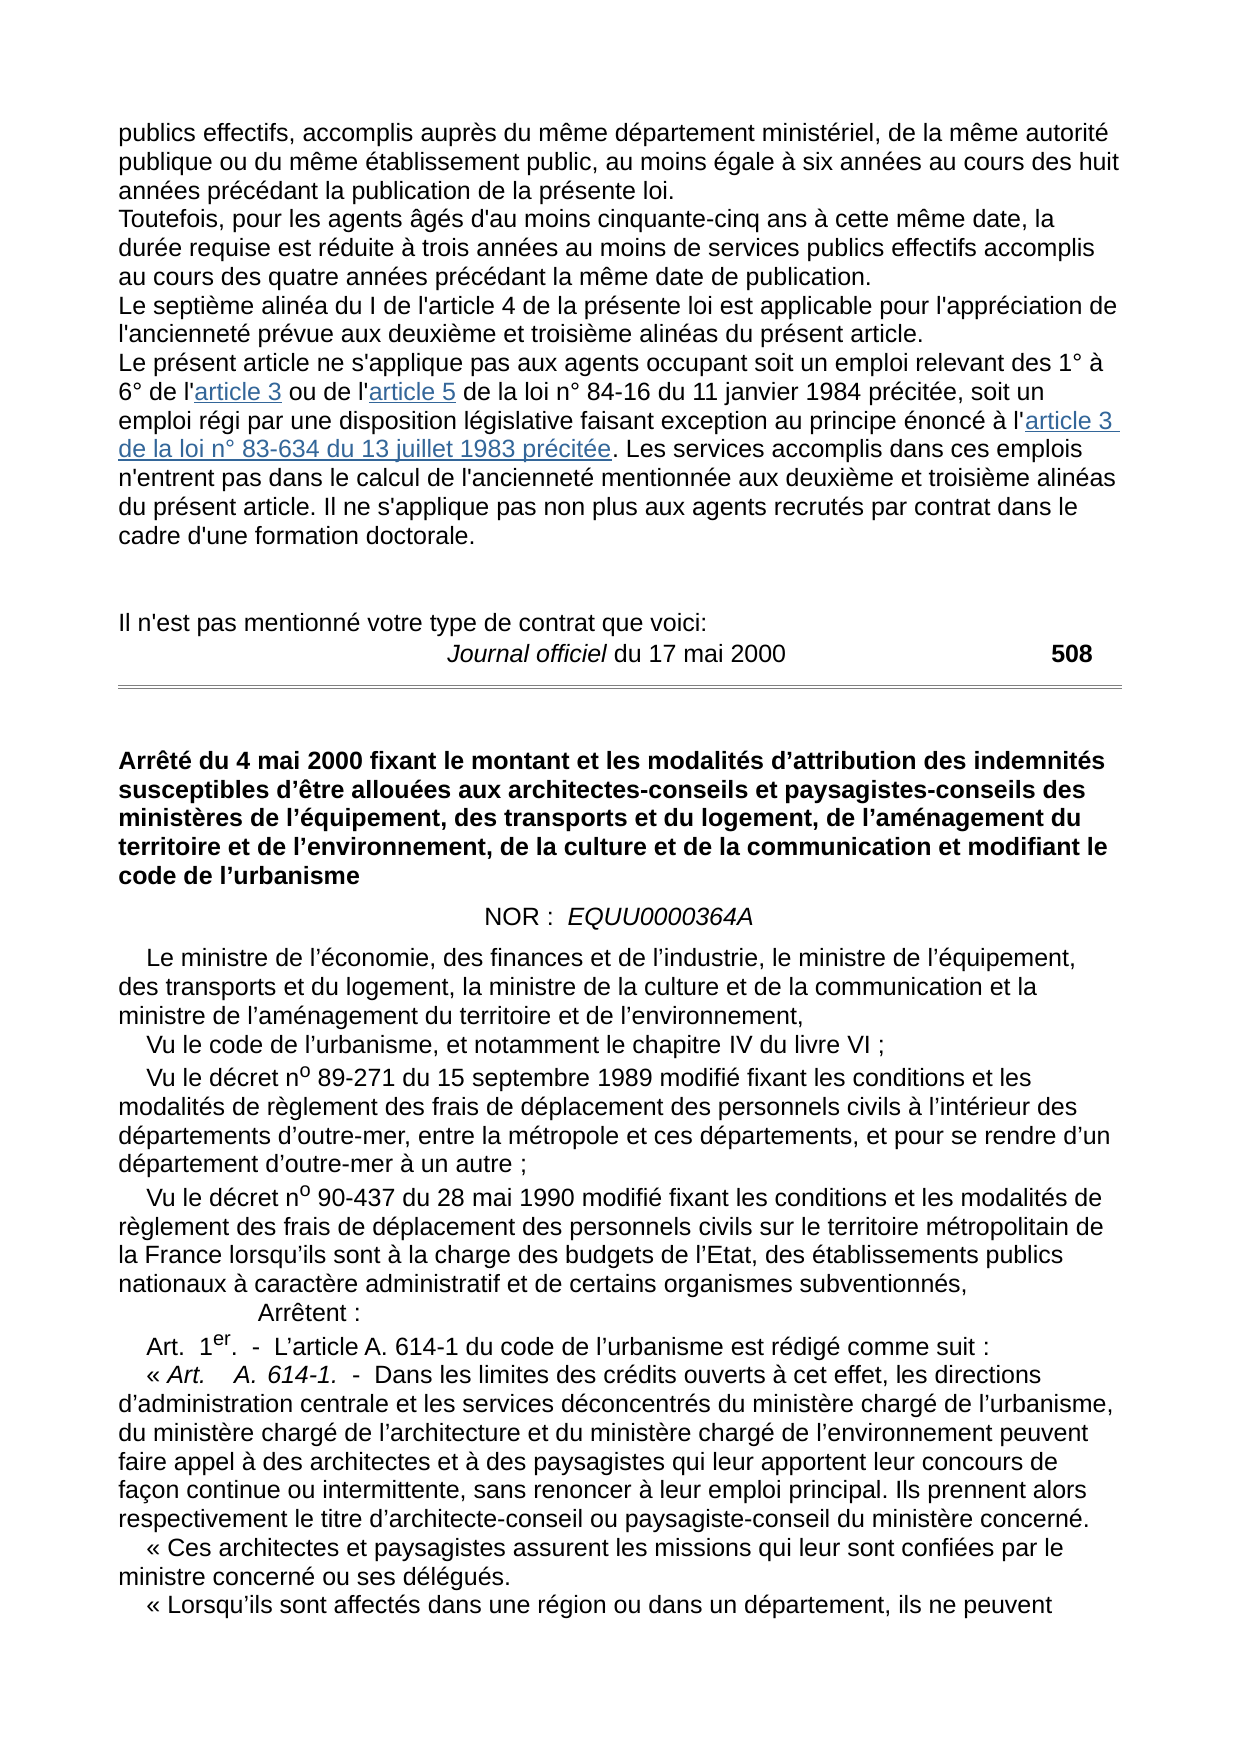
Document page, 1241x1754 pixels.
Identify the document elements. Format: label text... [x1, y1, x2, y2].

table_header [118, 636, 218, 671]
table_header Journal officiel du 17 mai 2000 [219, 636, 1022, 671]
text Arrêté du 4 mai 2000 fixant le montant et les modalités d’attribution des indemnités susceptibles d’être allouées aux architectes-conseils et paysagistes-conseils des ministères de l’équipement, des transports et du logement, de l’aménagement du territoire et de l’environnement, de la culture et de la communication et modifiant le code de l’urbanisme [118, 717, 1122, 889]
table_header 508 [1022, 636, 1122, 671]
text publics effectifs, accomplis auprès du même département ministériel, de la même autorité publique ou du même établissement public, au moins égale à six années au cours des huit années précédant la publication de la présente loi. Toutefois, pour les agents âgés d'au moins cinquante-cinq ans à cette même date, la durée requise est réduite à trois années au moins de services publics effectifs accomplis au cours des quatre années précédant la même date de publication. Le septième alinéa du I de l'article 4 de la présente loi est applicable pour l'appréciation de l'ancienneté prévue aux deuxième et troisième alinéas du présent article. Le présent article ne s'applique pas aux agents occupant soit un emploi relevant des 1° à 6° de l'article 3 ou de l'article 5 de la loi n° 84-16 du 11 janvier 1984 précitée, soit un emploi régi par une disposition législative faisant exception au principe énoncé à l'article 3 de la loi n° 83-634 du 13 juillet 1983 précitée. Les services accomplis dans ces emplois n'entrent pas dans le calcul de l'ancienneté mentionnée aux deuxième et troisième alinéas du présent article. Il ne s'applique pas non plus aux agents recrutés par contrat dans le cadre d'une formation doctorale. [118, 118, 1122, 578]
text Le ministre de l’économie, des finances et de l’industrie, le ministre de l’équipement, des transports et du logement, la ministre de la culture et de la communication et la ministre de l’aménagement du territoire et de l’environnement, Vu le code de l’urbanisme, et notamment le chapitre IV du livre VI ; Vu le décret no 89-271 du 15 septembre 1989 modifié fixant les conditions et les modalités de règlement des frais de déplacement des personnels civils à l’intérieur des départements d’outre-mer, entre la métropole et ces départements, et pour se rendre d’un département d’outre-mer à un autre ; Vu le décret no 90-437 du 28 mai 1990 modifié fixant les conditions et les modalités de règlement des frais de déplacement des personnels civils sur le territoire métropolitain de la France lorsqu’ils sont à la charge des budgets de l’Etat, des établissements publics nationaux à caractère administratif et de certains organismes subventionnés, Arrêtent : Art. 1er. - L’article A. 614-1 du code de l’urbanisme est rédigé comme suit : « Art. A. 614-1. - Dans les limites des crédits ouverts à cet effet, les directions d’administration centrale et les services déconcentrés du ministère chargé de l’urbanisme, du ministère chargé de l’architecture et du ministère chargé de l’environnement peuvent faire appel à des architectes et à des paysagistes qui leur apportent leur concours de façon continue ou intermittente, sans renoncer à leur emploi principal. Ils prennent alors respectivement le titre d’architecte-conseil ou paysagiste-conseil du ministère concerné. « Ces architectes et paysagistes assurent les missions qui leur sont confiées par le ministre concerné ou ses délégués. « Lorsqu’ils sont affectés dans une région ou dans un département, ils ne peuvent [118, 943, 1122, 1619]
text NOR : EQUU0000364A [118, 902, 1122, 931]
text Il n'est pas mentionné votre type de contrat que voici: [118, 608, 1122, 636]
